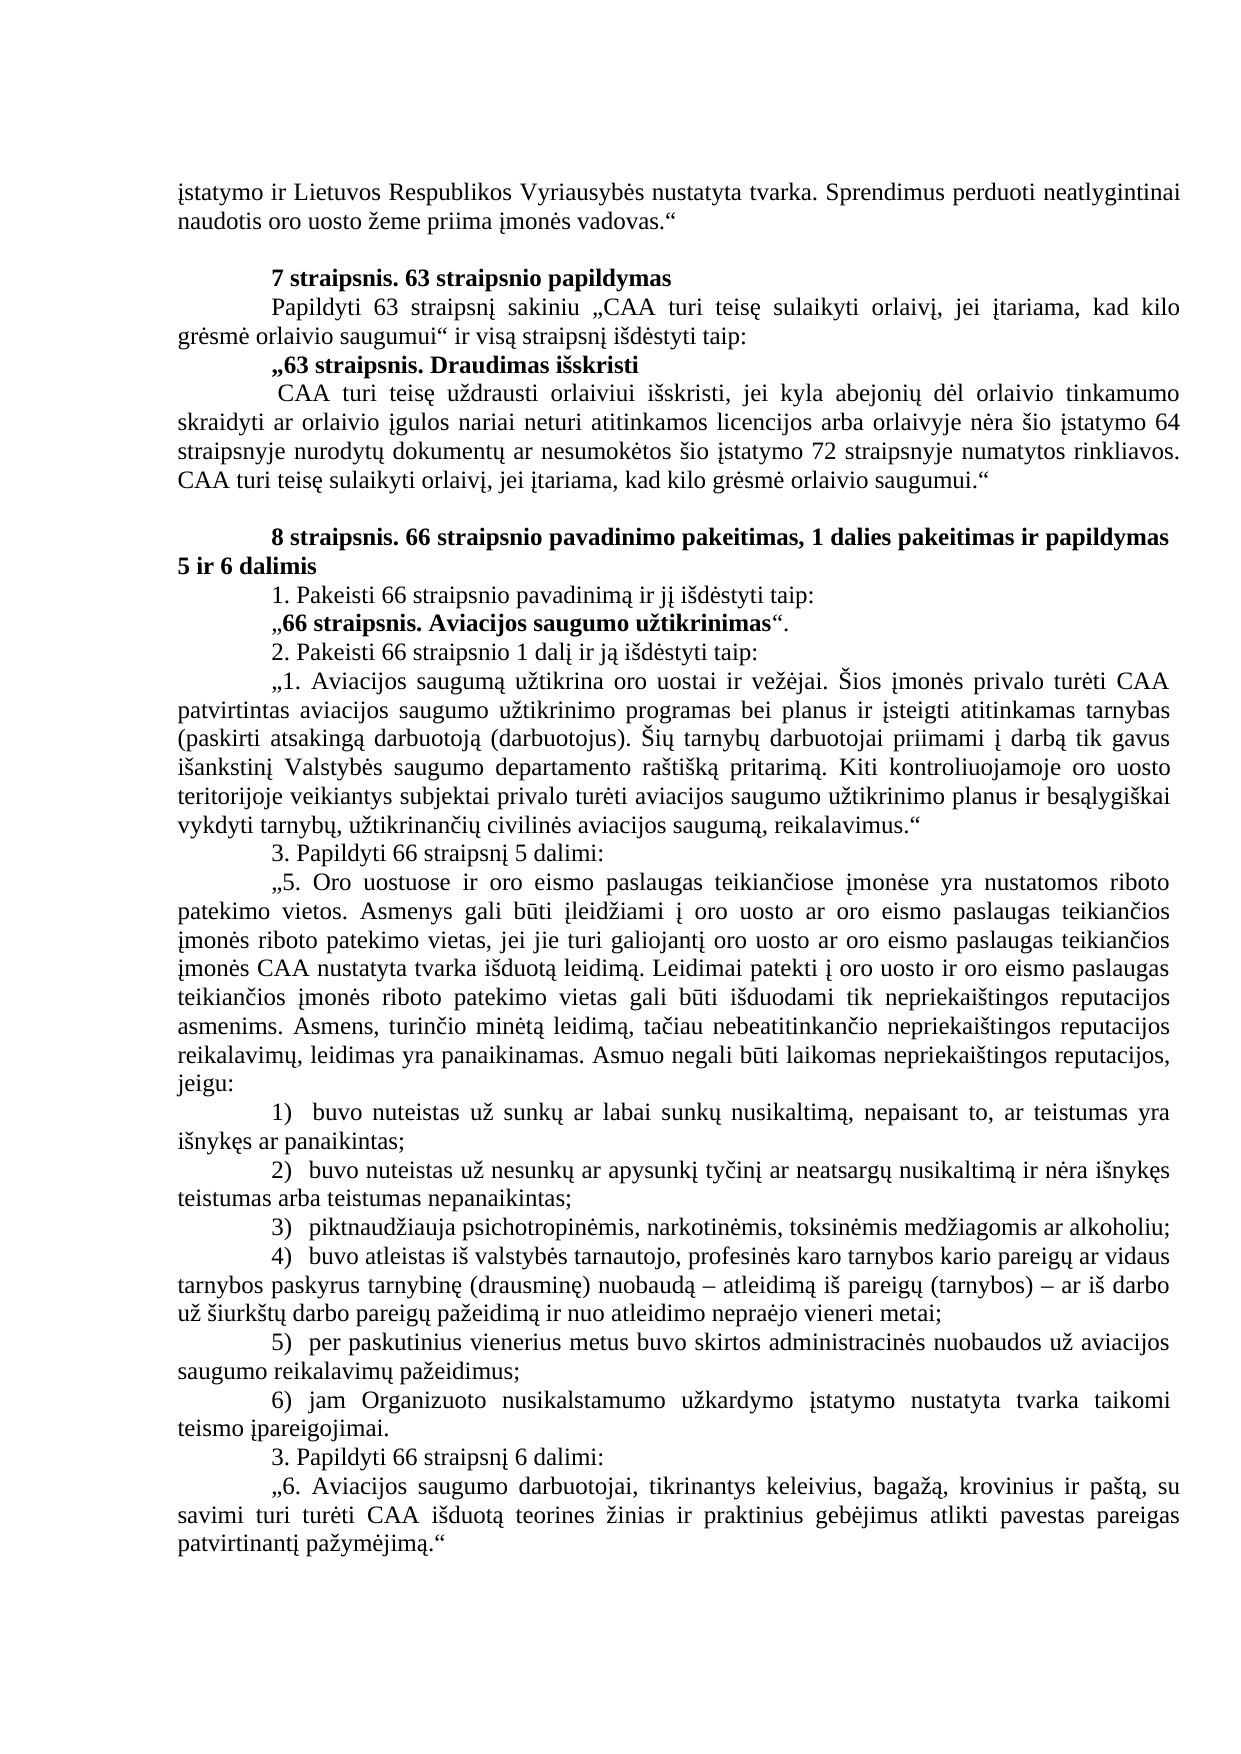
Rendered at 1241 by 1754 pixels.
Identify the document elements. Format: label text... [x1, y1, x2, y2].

text 7 straipsnis. 63 straipsnio papildymas [177, 263, 1181, 292]
text Papildyti 63 straipsnį sakiniu „CAA turi teisę sulaikyti orlaivį, jei įtariama, kad kilo grėsmė orlaivio saugumui“ ir visą straipsnį išdėstyti taip: [177, 292, 1181, 350]
text „5. Oro uostuose ir oro eismo paslaugas teikiančiose įmonėse yra nustatomos riboto patekimo vietos. Asmenys gali būti įleidžiami į oro uosto ar oro eismo paslaugas teikiančios įmonės riboto patekimo vietas, jei jie turi galiojantį oro uosto ar oro eismo paslaugas teikiančios įmonės CAA nustatyta tvarka išduotą leidimą. Leidimai patekti į oro uosto ir oro eismo paslaugas teikiančios įmonės riboto patekimo vietas gali būti išduodami tik nepriekaištingos reputacijos asmenims. Asmens, turinčio minėtą leidimą, tačiau nebeatitinkančio nepriekaištingos reputacijos reikalavimų, leidimas yra panaikinamas. Asmuo negali būti laikomas nepriekaištingos reputacijos, jeigu: [177, 867, 1171, 1097]
text 3. Papildyti 66 straipsnį 5 dalimi: [177, 838, 1171, 867]
text CAA turi teisę uždrausti orlaiviui išskristi, jei kyla abejonių dėl orlaivio tinkamumo skraidyti ar orlaivio įgulos nariai neturi atitinkamos licencijos arba orlaivyje nėra šio įstatymo 64 straipsnyje nurodytų dokumentų ar nesumokėtos šio įstatymo 72 straipsnyje numatytos rinkliavos. CAA turi teisę sulaikyti orlaivį, jei įtariama, kad kilo grėsmė orlaivio saugumui.“ [177, 378, 1181, 493]
text įstatymo ir Lietuvos Respublikos Vyriausybės nustatyta tvarka. Sprendimus perduoti neatlygintinai naudotis oro uosto žeme priima įmonės vadovas.“ [177, 177, 1181, 235]
text 4) buvo atleistas iš valstybės tarnautojo, profesinės karo tarnybos kario pareigų ar vidaus tarnybos paskyrus tarnybinę (drausminę) nuobaudą – atleidimą iš pareigų (tarnybos) – ar iš darbo už šiurkštų darbo pareigų pažeidimą ir nuo atleidimo nepraėjo vieneri metai; [177, 1241, 1171, 1327]
text 8 straipsnis. 66 straipsnio pavadinimo pakeitimas, 1 dalies pakeitimas ir papildymas 5 ir 6 dalimis [177, 522, 1171, 580]
text „66 straipsnis. Aviacijos saugumo užtikrinimas“. [177, 608, 1171, 637]
text 3. Papildyti 66 straipsnį 6 dalimi: [177, 1442, 1181, 1471]
text „1. Aviacijos saugumą užtikrina oro uostai ir vežėjai. Šios įmonės privalo turėti CAA patvirtintas aviacijos saugumo užtikrinimo programas bei planus ir įsteigti atitinkamas tarnybas (paskirti atsakingą darbuotoją (darbuotojus). Šių tarnybų darbuotojai priimami į darbą tik gavus išankstinį Valstybės saugumo departamento raštišką pritarimą. Kiti kontroliuojamoje oro uosto teritorijoje veikiantys subjektai privalo turėti aviacijos saugumo užtikrinimo planus ir besąlygiškai vykdyti tarnybų, užtikrinančių civilinės aviacijos saugumą, reikalavimus.“ [177, 666, 1171, 838]
text 3) piktnaudžiauja psichotropinėmis, narkotinėmis, toksinėmis medžiagomis ar alkoholiu; [177, 1212, 1171, 1241]
text 6) jam Organizuoto nusikalstamumo užkardymo įstatymo nustatyta tvarka taikomi teismo įpareigojimai. [177, 1385, 1171, 1442]
text „6. Aviacijos saugumo darbuotojai, tikrinantys keleivius, bagažą, krovinius ir paštą, su savimi turi turėti CAA išduotą teorines žinias ir praktinius gebėjimus atlikti pavestas pareigas patvirtinantį pažymėjimą.“ [177, 1471, 1181, 1557]
text „63 straipsnis. Draudimas išskristi [177, 350, 1181, 378]
text 1) buvo nuteistas už sunkų ar labai sunkų nusikaltimą, nepaisant to, ar teistumas yra išnykęs ar panaikintas; [177, 1097, 1171, 1155]
text 5) per paskutinius vienerius metus buvo skirtos administracinės nuobaudos už aviacijos saugumo reikalavimų pažeidimus; [177, 1327, 1171, 1385]
text 1. Pakeisti 66 straipsnio pavadinimą ir jį išdėstyti taip: [177, 580, 1171, 608]
text 2. Pakeisti 66 straipsnio 1 dalį ir ją išdėstyti taip: [177, 637, 1171, 666]
text 2) buvo nuteistas už nesunkų ar apysunkį tyčinį ar neatsargų nusikaltimą ir nėra išnykęs teistumas arba teistumas nepanaikintas; [177, 1155, 1171, 1212]
